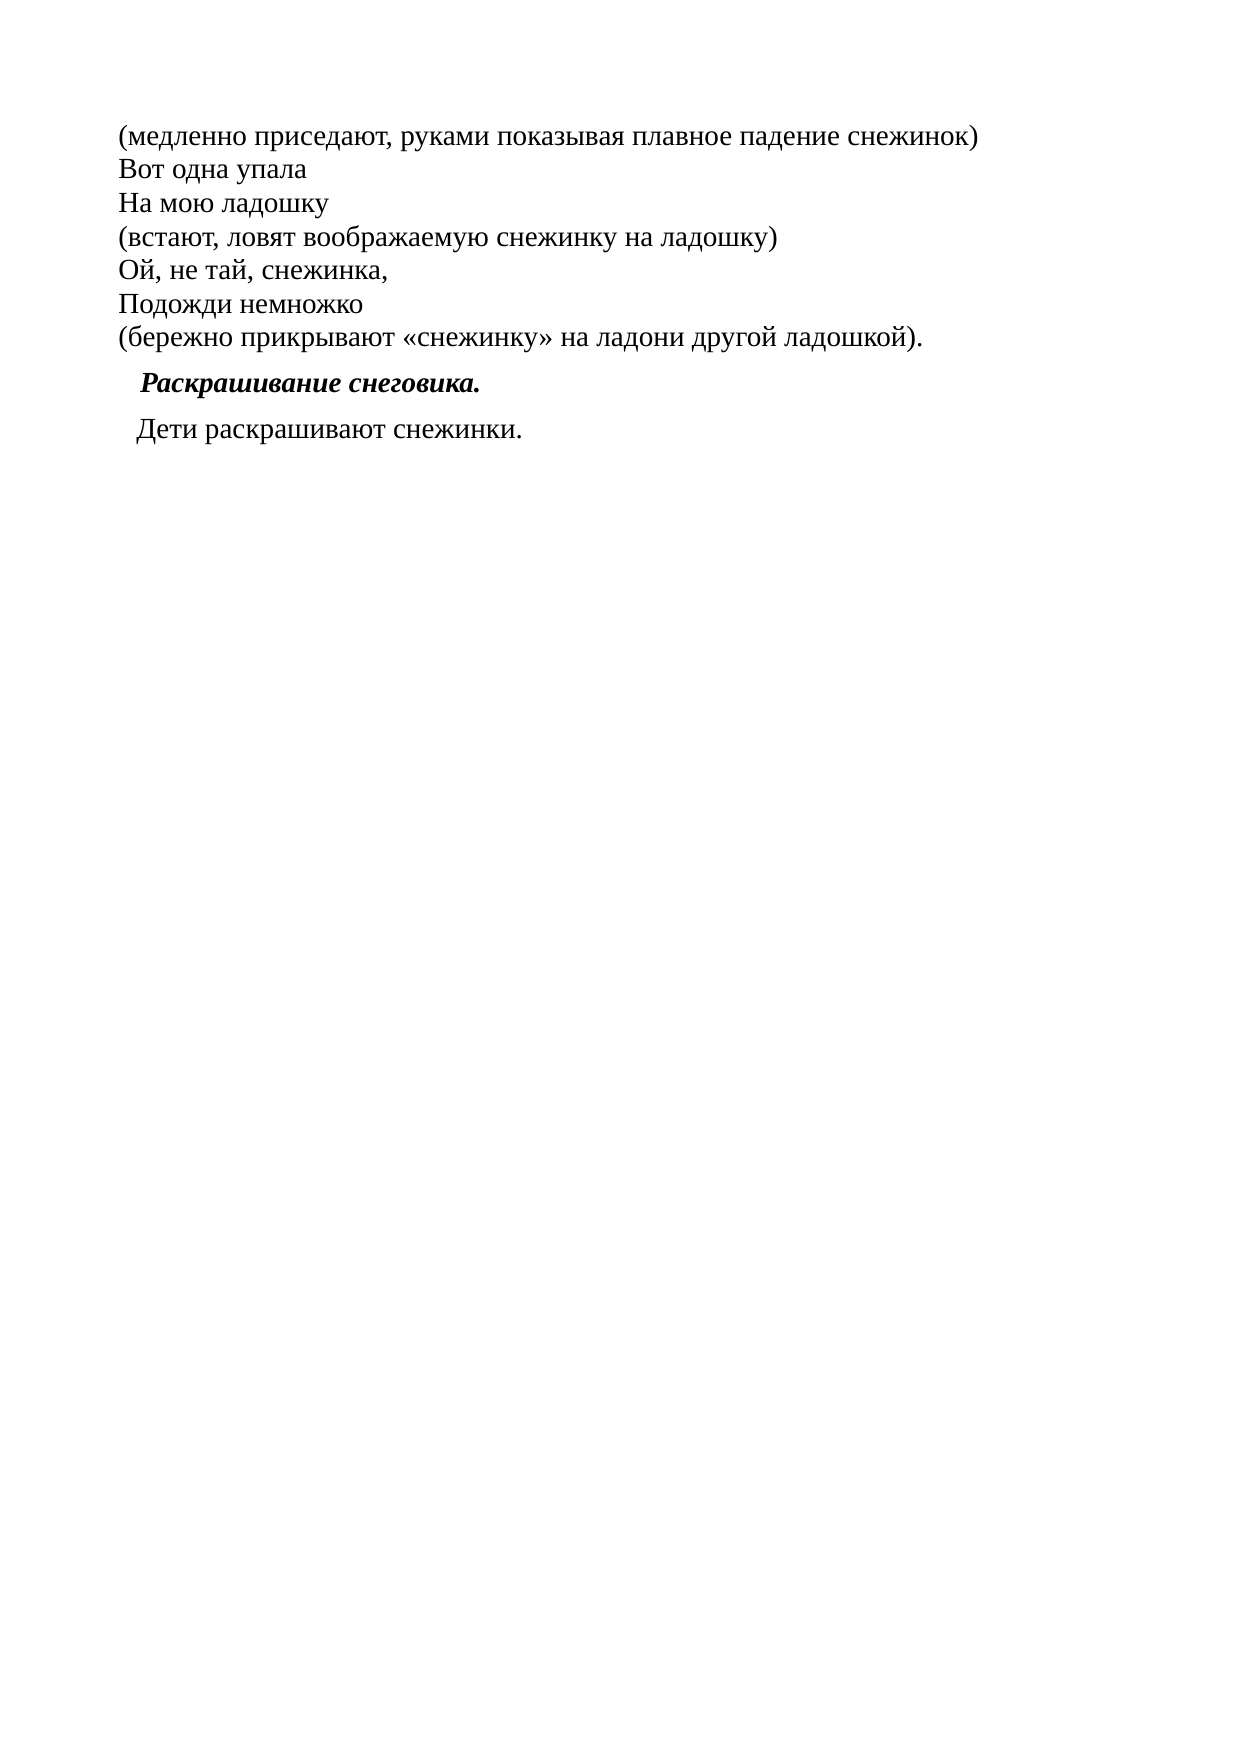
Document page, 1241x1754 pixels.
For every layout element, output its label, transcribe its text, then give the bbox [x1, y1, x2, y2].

text Раскрашивание снеговика. [118, 365, 1122, 399]
text (медленно приседают, руками показывая плавное падение снежинок) Вот одна упала На мою ладошку (встают, ловят воображаемую снежинку на ладошку) Ой, не тай, снежинка, Подожди немножко (бережно прикрывают «снежинку» на ладони другой ладошкой). [118, 118, 1122, 353]
text Дети раскрашивают снежинки. [136, 411, 1122, 445]
